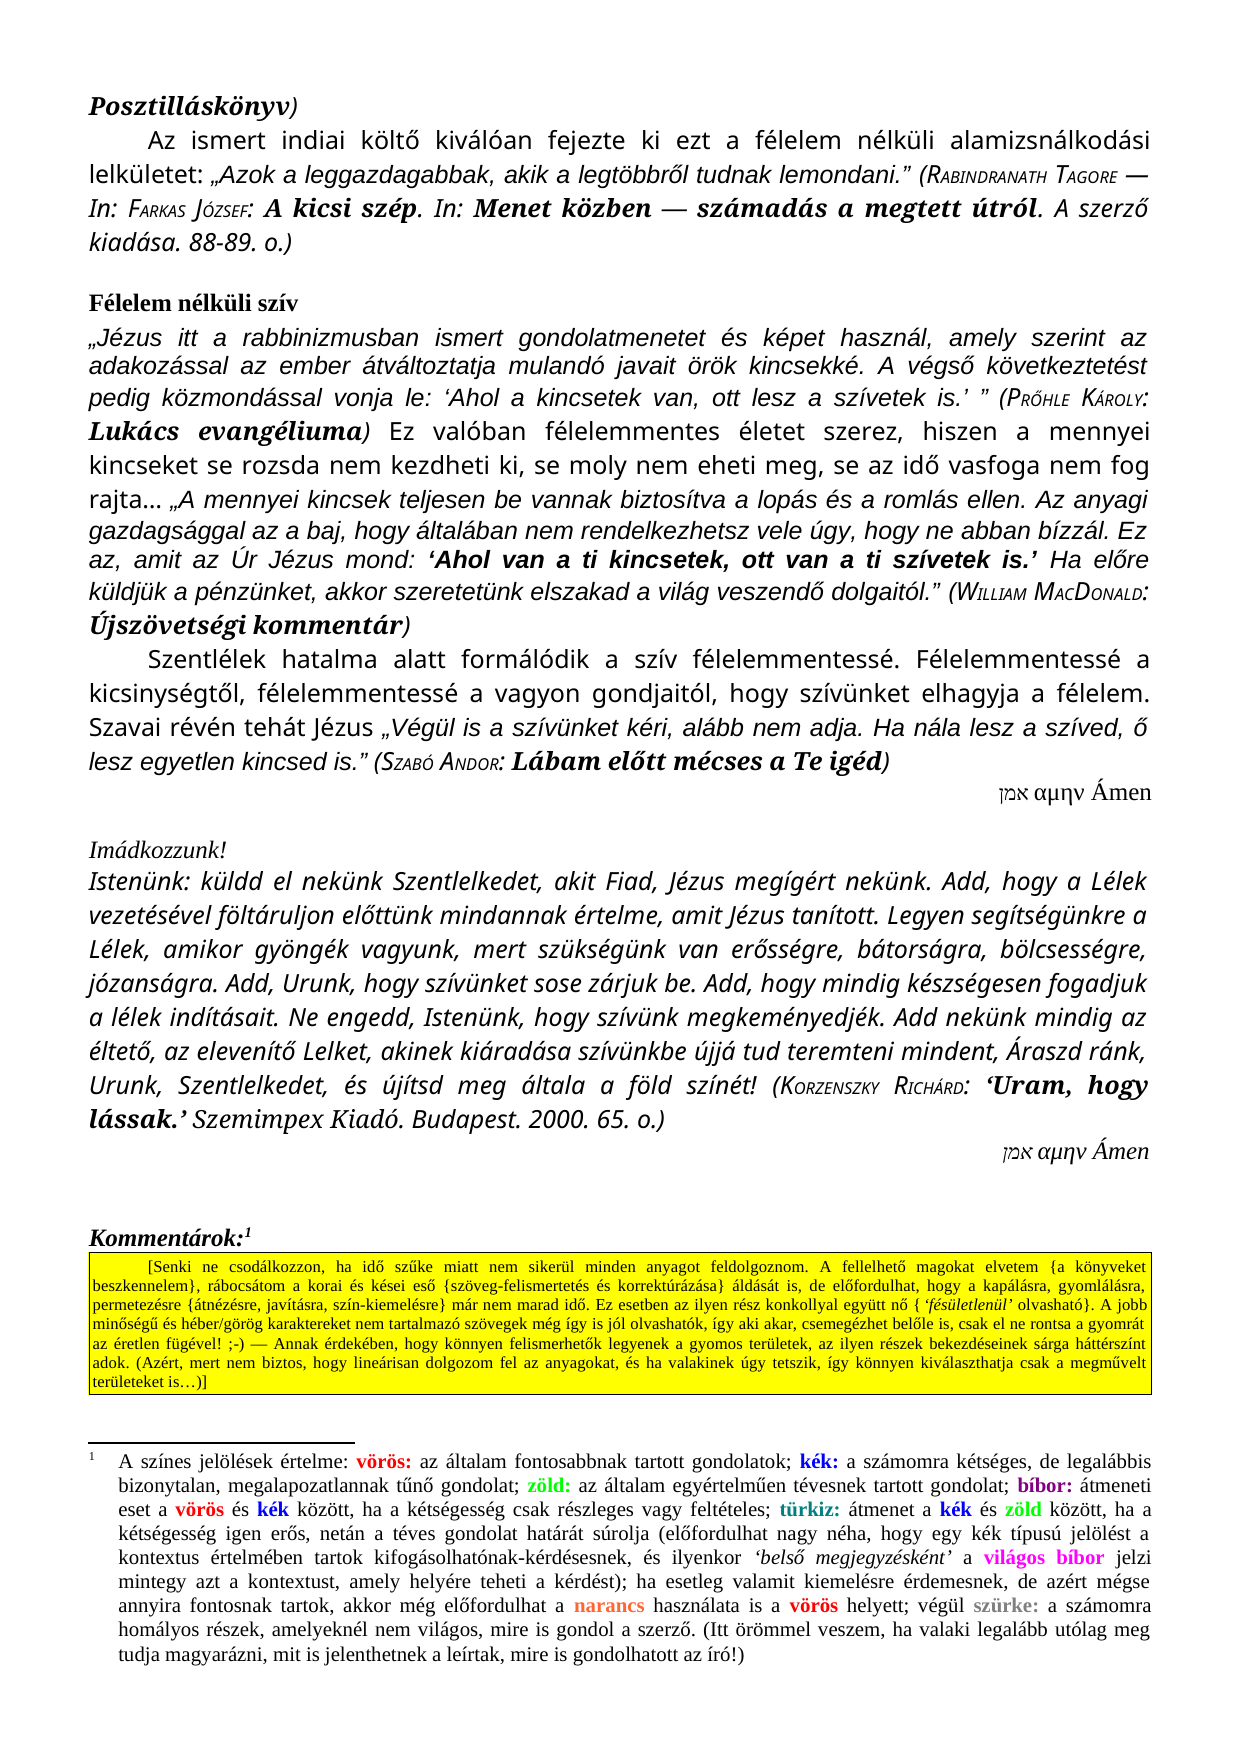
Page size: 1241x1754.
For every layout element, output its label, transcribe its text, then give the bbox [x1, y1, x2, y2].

text Kommentárok: [88, 1223, 1152, 1252]
text „Jézus itt a rabbinizmusban ismert gondolatmenetet és képet használ, amely szerint az adakozással az ember átváltoztatja mulandó javait örök kincsekké. A végső következtetést pedig közmondással vonja le: ‘Ahol a kincsetek van, ott lesz a szívetek is.’ ” (Prőhle Károly: Lukács evangéliuma) Ez valóban félelemmentes életet szerez, hiszen a mennyei kincseket se rozsda nem kezdheti ki, se moly nem eheti meg, se az idő vasfoga nem fog rajta… „A mennyei kincsek teljesen be vannak biztosítva a lopás és a romlás ellen. Az anyagi gazdagsággal az a baj, hogy általában nem rendelkezhetsz vele úgy, hogy ne abban bízzál. Ez az, amit az Úr Jézus mond: ‘Ahol van a ti kincsetek, ott van a ti szívetek is.’ Ha előre küldjük a pénzünket, akkor szeretetünk elszakad a világ veszendő dolgaitól.” (William MacDonald: Újszövetségi kommentár) [88, 322, 1152, 641]
subtitle Félelem nélküli szív [88, 288, 1152, 317]
text אמן αμην Ámen [88, 1136, 1152, 1164]
text אמן αμην Ámen [88, 777, 1152, 806]
text Posztilláskönyv) [88, 88, 1152, 122]
text A színes jelölések értelme: vörös: az általam fontosabbnak tartott gondolatok; kék: a számomra kétséges, de legalábbis bizonytalan, megalapozatlannak tűnő gondolat; zöld: az általam egyértelműen tévesnek tartott gondolat; bíbor: átmeneti eset a vörös és kék között, ha a kétségesség csak részleges vagy feltételes; türkiz: átmenet a kék és zöld között, ha a kétségesség igen erős, netán a téves gondolat határát súrolja (előfordulhat nagy néha, hogy egy kék típusú jelölést a kontextus értelmében tartok kifogásolhatónak-kérdésesnek, és ilyenkor ‘belső megjegyzésként’ a világos bíbor jelzi mintegy azt a kontextust, amely helyére teheti a kérdést); ha esetleg valamit kiemelésre érdemesnek, de azért mégse annyira fontosnak tartok, akkor még előfordulhat a narancs használata is a vörös helyett; végül szürke: a számomra homályos részek, amelyeknél nem világos, mire is gondol a szerző. (Itt örömmel veszem, ha valaki legalább utólag meg tudja magyarázni, mit is jelenthetnek a leírtak, mire is gondolhatott az író!) [88, 1449, 1152, 1665]
text Imádkozzunk! [88, 835, 1152, 864]
text Szentlélek hatalma alatt formálódik a szív félelemmentessé. Félelemmentessé a kicsinységtől, félelemmentessé a vagyon gondjaitól, hogy szívünket elhagyja a félelem. Szavai révén tehát Jézus „Végül is a szívünket kéri, alább nem adja. Ha nála lesz a szíved, ő lesz egyetlen kincsed is.” (Szabó Andor: Lábam előtt mécses a Te igéd) [88, 641, 1152, 777]
text [Senki ne csodálkozzon, ha idő szűke miatt nem sikerül minden anyagot feldolgoznom. A fellelhető magokat elvetem {a könyveket beszkennelem}, rábocsátom a korai és kései eső {szöveg-felismertetés és korrektúrázása} áldását is, de előfordulhat, hogy a kapálásra, gyomlálásra, permetezésre {átnézésre, javításra, szín-kiemelésre} már nem marad idő. Ez esetben az ilyen rész konkollyal együtt nő {‘fésületlenül’ olvasható}. A jobb minőségű és héber/görög karaktereket nem tartalmazó szövegek még így is jól olvashatók, így aki akar, csemegézhet belőle is, csak el ne rontsa a gyomrát az éretlen fügével! ;‑) ― Annak érdekében, hogy könnyen felismerhetők legyenek a gyomos területek, az ilyen részek bekezdéseinek sárga háttérszínt adok. (Azért, mert nem biztos, hogy lineárisan dolgozom fel az anyagokat, és ha valakinek úgy tetszik, így könnyen kiválaszthatja csak a megművelt területeket is…)] [90, 1253, 1151, 1394]
text Az ismert indiai költő kiválóan fejezte ki ezt a félelem nélküli alamizsnálkodási lelkületet: „Azok a leggazdagabbak, akik a legtöbbről tudnak lemondani.” (Rabindranath Tagore — In: Farkas József: A kicsi szép. In: Menet közben — számadás a megtett útról. A szerző kiadása. 88-89. o.) [88, 122, 1152, 258]
text Istenünk: küldd el nekünk Szentlelkedet, akit Fiad, Jézus megígért nekünk. Add, hogy a Lélek vezetésével föltáruljon előttünk mindannak értelme, amit Jézus tanított. Legyen segítségünkre a Lélek, amikor gyöngék vagyunk, mert szükségünk van erősségre, bátorságra, bölcsességre, józanságra. Add, Urunk, hogy szívünket sose zárjuk be. Add, hogy mindig készségesen fogadjuk a lélek indításait. Ne engedd, Istenünk, hogy szívünk megkeményedjék. Add nekünk mindig az éltető, az elevenítő Lelket, akinek kiáradása szívünkbe újjá tud teremteni mindent, Áraszd ránk, Urunk, Szentlelkedet, és újítsd meg általa a föld színét! (Korzenszky Richárd: ‘Uram, hogy lássak.’ Szemimpex Kiadó. Budapest. 2000. 65. o.) [88, 864, 1152, 1136]
